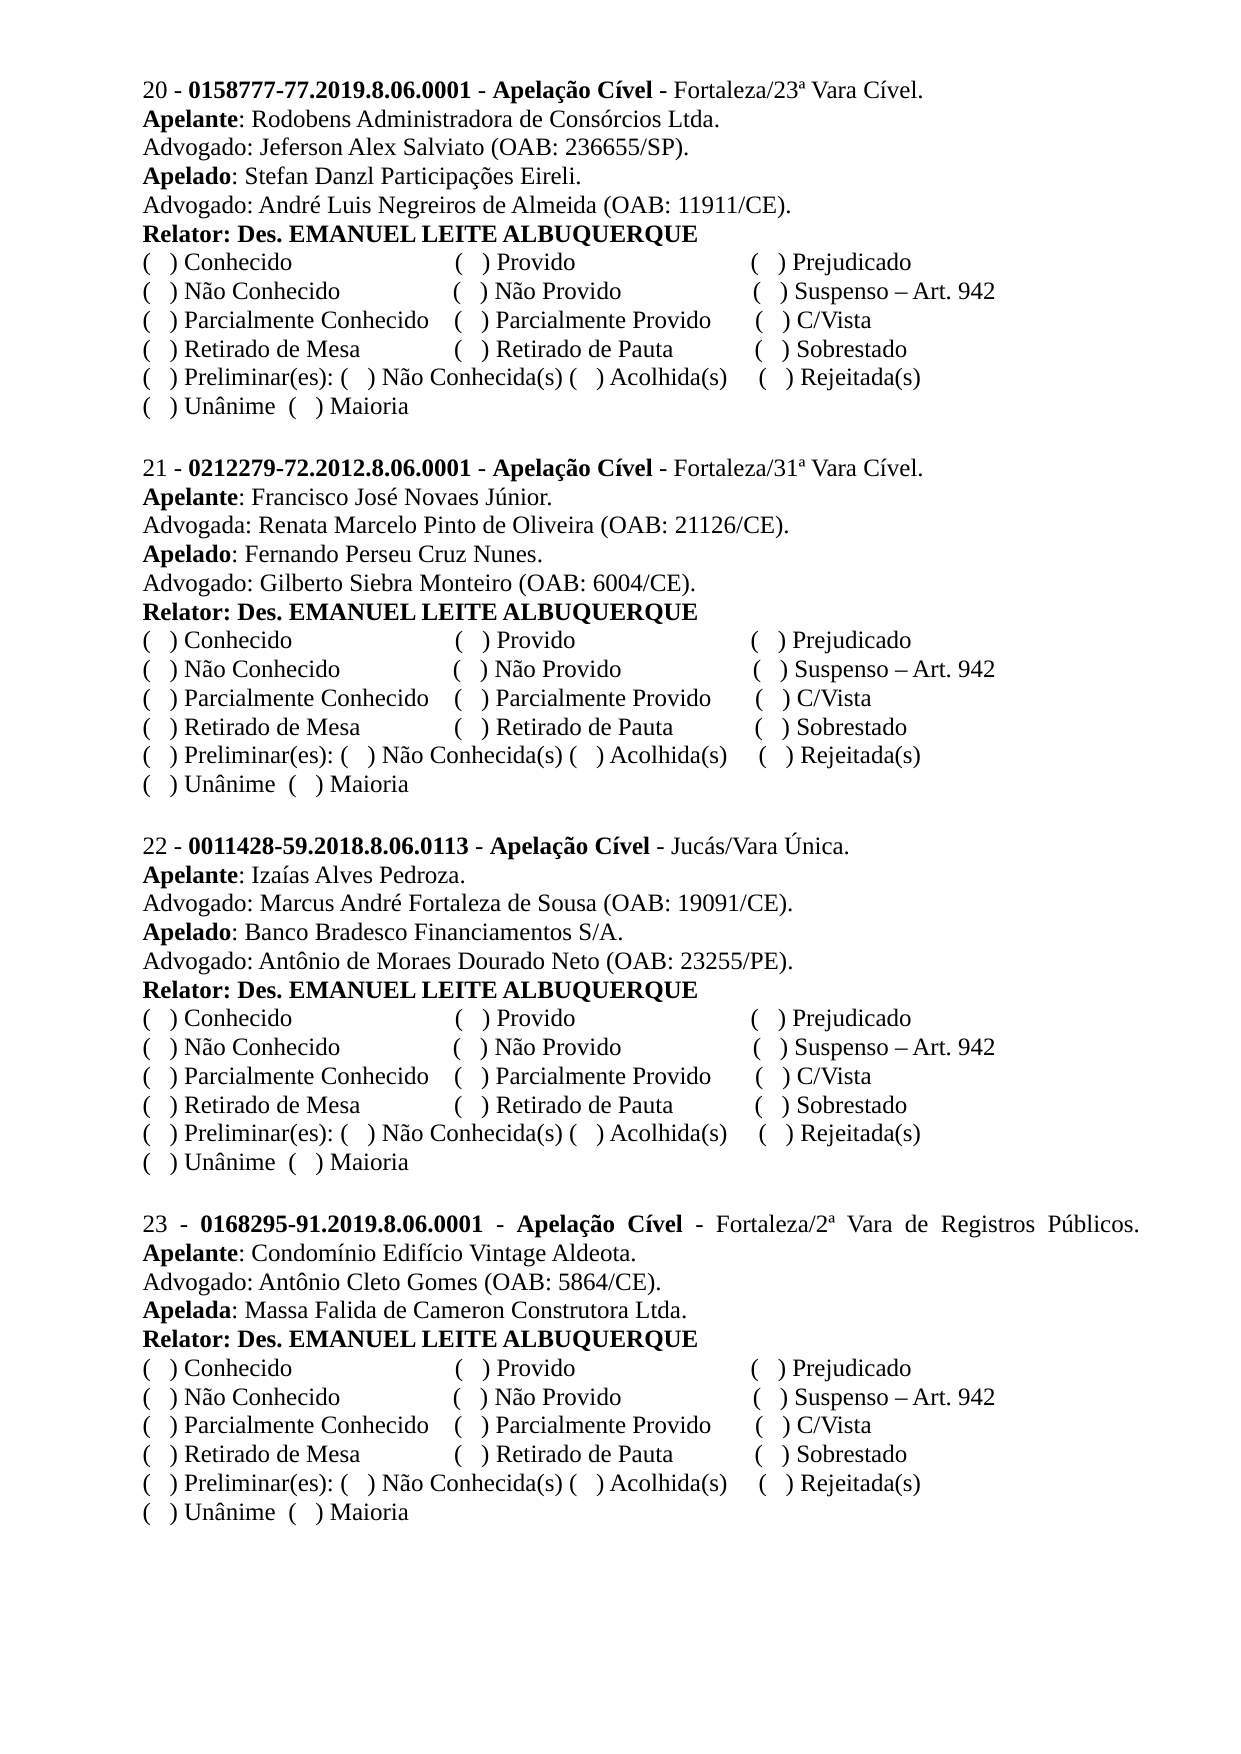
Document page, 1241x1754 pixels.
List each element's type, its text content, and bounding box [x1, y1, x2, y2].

text Advogado: Marcus André Fortaleza de Sousa (OAB: 19091/CE). [142, 888, 1141, 917]
text ( ) Parcialmente Conhecido ( ) Parcialmente Provido ( ) C/Vista [142, 683, 1158, 712]
text ( ) Unânime ( ) Maioria [142, 769, 1141, 798]
text Advogado: Antônio Cleto Gomes (OAB: 5864/CE). [142, 1267, 1141, 1295]
text ( ) Retirado de Mesa ( ) Retirado de Pauta ( ) Sobrestado [142, 712, 1158, 741]
text ( ) Preliminar(es): ( ) Não Conhecida(s) ( ) Acolhida(s) ( ) Rejeitada(s) [142, 1118, 1158, 1147]
text ( ) Conhecido ( ) Provido ( ) Prejudicado [142, 1353, 1141, 1382]
text Advogado: André Luis Negreiros de Almeida (OAB: 11911/CE). [142, 190, 1141, 219]
text ( ) Parcialmente Conhecido ( ) Parcialmente Provido ( ) C/Vista [142, 305, 1158, 334]
text ( ) Retirado de Mesa ( ) Retirado de Pauta ( ) Sobrestado [142, 334, 1158, 362]
text ( ) Não Conhecido ( ) Não Provido ( ) Suspenso – Art. 942 [142, 1382, 1158, 1410]
text Relator: Des. EMANUEL LEITE ALBUQUERQUE [142, 597, 1141, 626]
text Advogado: Gilberto Siebra Monteiro (OAB: 6004/CE). [142, 568, 1141, 597]
text Advogada: Renata Marcelo Pinto de Oliveira (OAB: 21126/CE). [142, 511, 1141, 539]
text Relator: Des. EMANUEL LEITE ALBUQUERQUE [142, 1324, 1141, 1353]
text ( ) Retirado de Mesa ( ) Retirado de Pauta ( ) Sobrestado [142, 1439, 1158, 1468]
text ( ) Unânime ( ) Maioria [142, 391, 1141, 420]
text ( ) Conhecido ( ) Provido ( ) Prejudicado [142, 1003, 1141, 1032]
text 20 - 0158777-77.2019.8.06.0001 - Apelação Cível - Fortaleza/23ª Vara Cível. [142, 75, 1141, 104]
text Advogado: Jeferson Alex Salviato (OAB: 236655/SP). [142, 132, 1141, 161]
text ( ) Unânime ( ) Maioria [142, 1497, 1141, 1525]
text ( ) Não Conhecido ( ) Não Provido ( ) Suspenso – Art. 942 [142, 1032, 1158, 1061]
text ( ) Parcialmente Conhecido ( ) Parcialmente Provido ( ) C/Vista [142, 1410, 1158, 1439]
text ( ) Conhecido ( ) Provido ( ) Prejudicado [142, 626, 1141, 654]
text 21 - 0212279-72.2012.8.06.0001 - Apelação Cível - Fortaleza/31ª Vara Cível. [142, 453, 1141, 482]
text ( ) Não Conhecido ( ) Não Provido ( ) Suspenso – Art. 942 [142, 654, 1158, 683]
text ( ) Parcialmente Conhecido ( ) Parcialmente Provido ( ) C/Vista [142, 1061, 1158, 1090]
text 22 - 0011428-59.2018.8.06.0113 - Apelação Cível - Jucás/Vara Única. [142, 831, 1141, 860]
text Relator: Des. EMANUEL LEITE ALBUQUERQUE [142, 975, 1141, 1003]
text ( ) Não Conhecido ( ) Não Provido ( ) Suspenso – Art. 942 [142, 276, 1158, 305]
text Apelante: Izaías Alves Pedroza. [142, 860, 1141, 888]
text ( ) Conhecido ( ) Provido ( ) Prejudicado [142, 247, 1141, 276]
text Apelante: Francisco José Novaes Júnior. [142, 482, 1141, 511]
text Relator: Des. EMANUEL LEITE ALBUQUERQUE [142, 219, 1141, 247]
text ( ) Preliminar(es): ( ) Não Conhecida(s) ( ) Acolhida(s) ( ) Rejeitada(s) [142, 1468, 1158, 1497]
text 23 - 0168295-91.2019.8.06.0001 - Apelação Cível - Fortaleza/2ª Vara de Registros Públicos. Apelante: Condomínio Edifício Vintage Aldeota. [142, 1209, 1141, 1267]
text ( ) Preliminar(es): ( ) Não Conhecida(s) ( ) Acolhida(s) ( ) Rejeitada(s) [142, 362, 1158, 391]
text Advogado: Antônio de Moraes Dourado Neto (OAB: 23255/PE). [142, 946, 1141, 975]
text Apelado: Fernando Perseu Cruz Nunes. [142, 539, 1141, 568]
text ( ) Preliminar(es): ( ) Não Conhecida(s) ( ) Acolhida(s) ( ) Rejeitada(s) [142, 741, 1158, 769]
text ( ) Retirado de Mesa ( ) Retirado de Pauta ( ) Sobrestado [142, 1090, 1158, 1118]
text Apelado: Banco Bradesco Financiamentos S/A. [142, 917, 1141, 946]
text Apelada: Massa Falida de Cameron Construtora Ltda. [142, 1295, 1141, 1324]
text Apelante: Rodobens Administradora de Consórcios Ltda. [142, 104, 1141, 132]
text ( ) Unânime ( ) Maioria [142, 1147, 1141, 1176]
text Apelado: Stefan Danzl Participações Eireli. [142, 161, 1141, 190]
